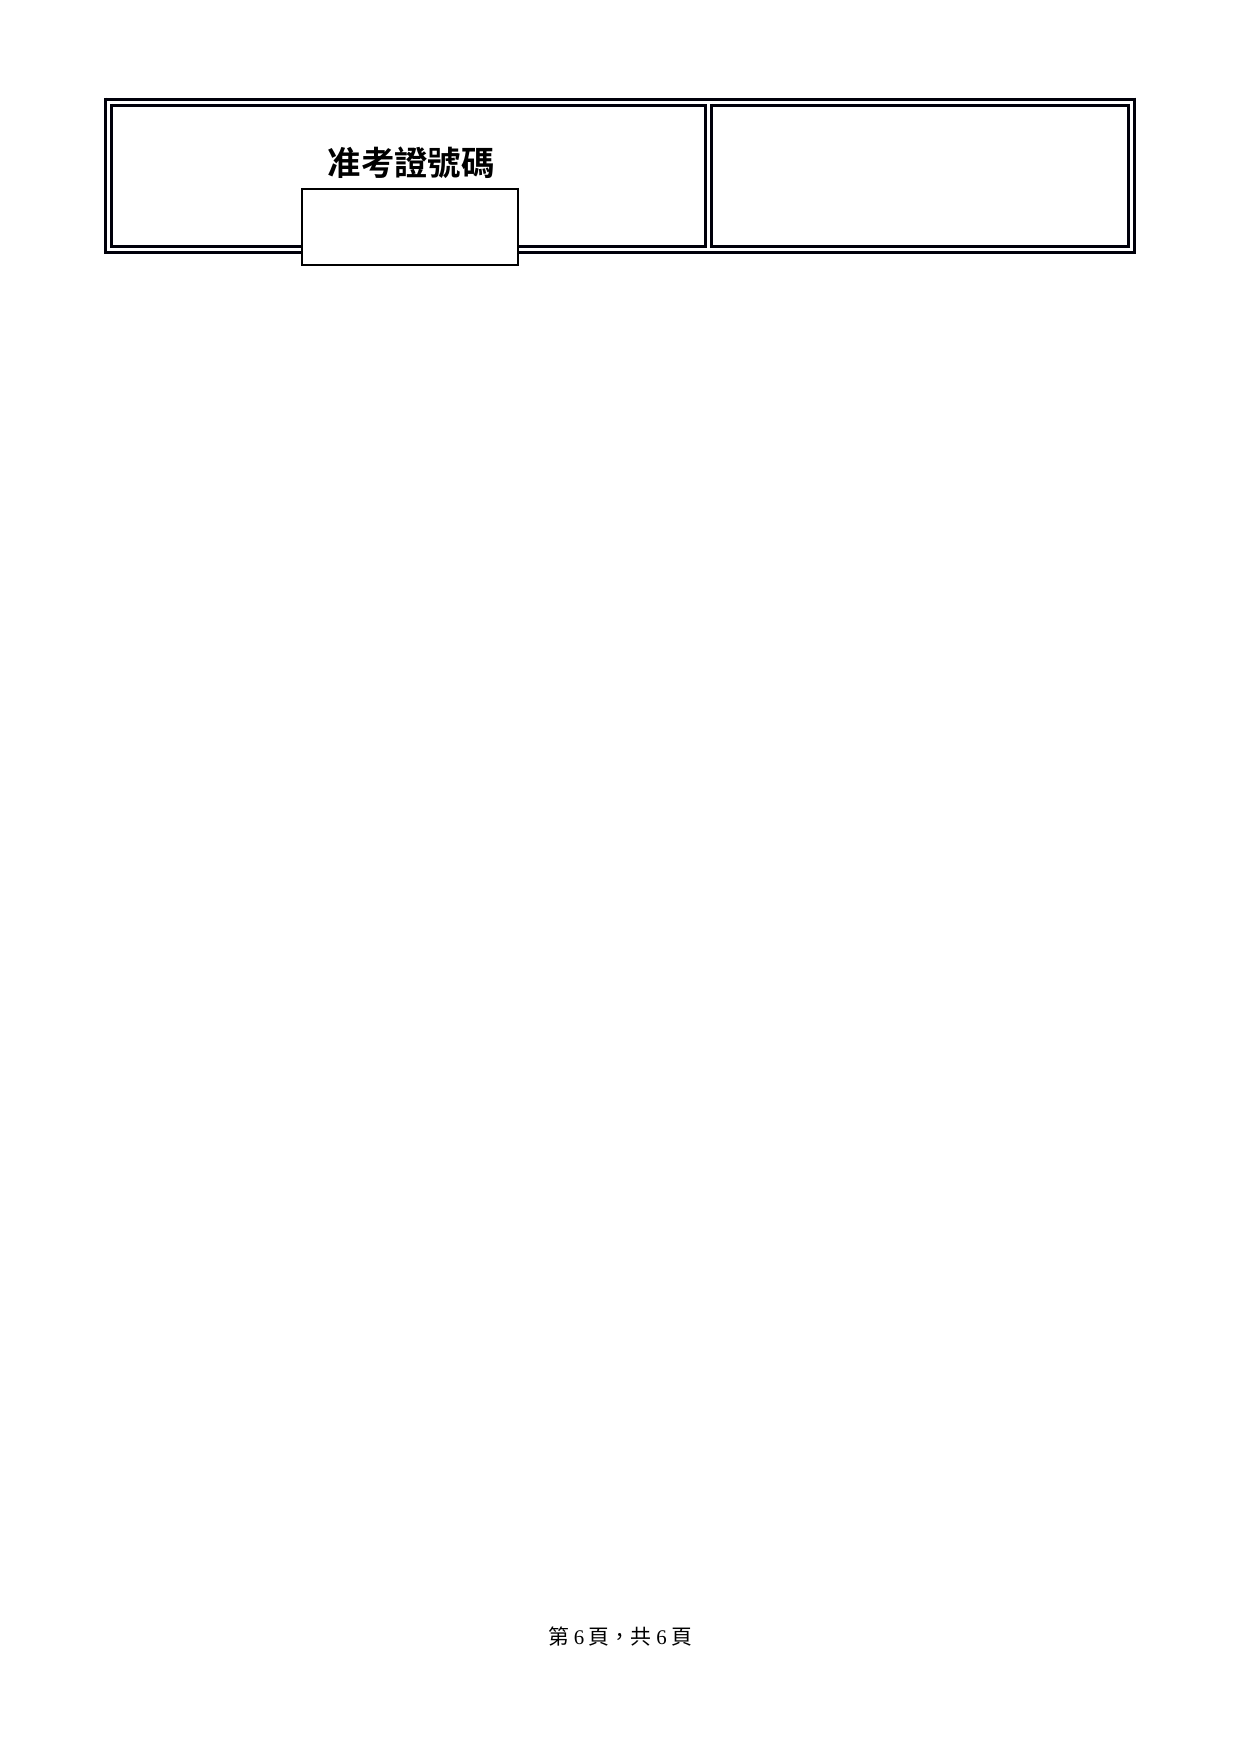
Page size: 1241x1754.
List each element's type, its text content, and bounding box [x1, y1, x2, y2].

table_header 准考證號碼 [109, 101, 708, 244]
table_header [708, 101, 1132, 244]
table_header [303, 190, 517, 264]
